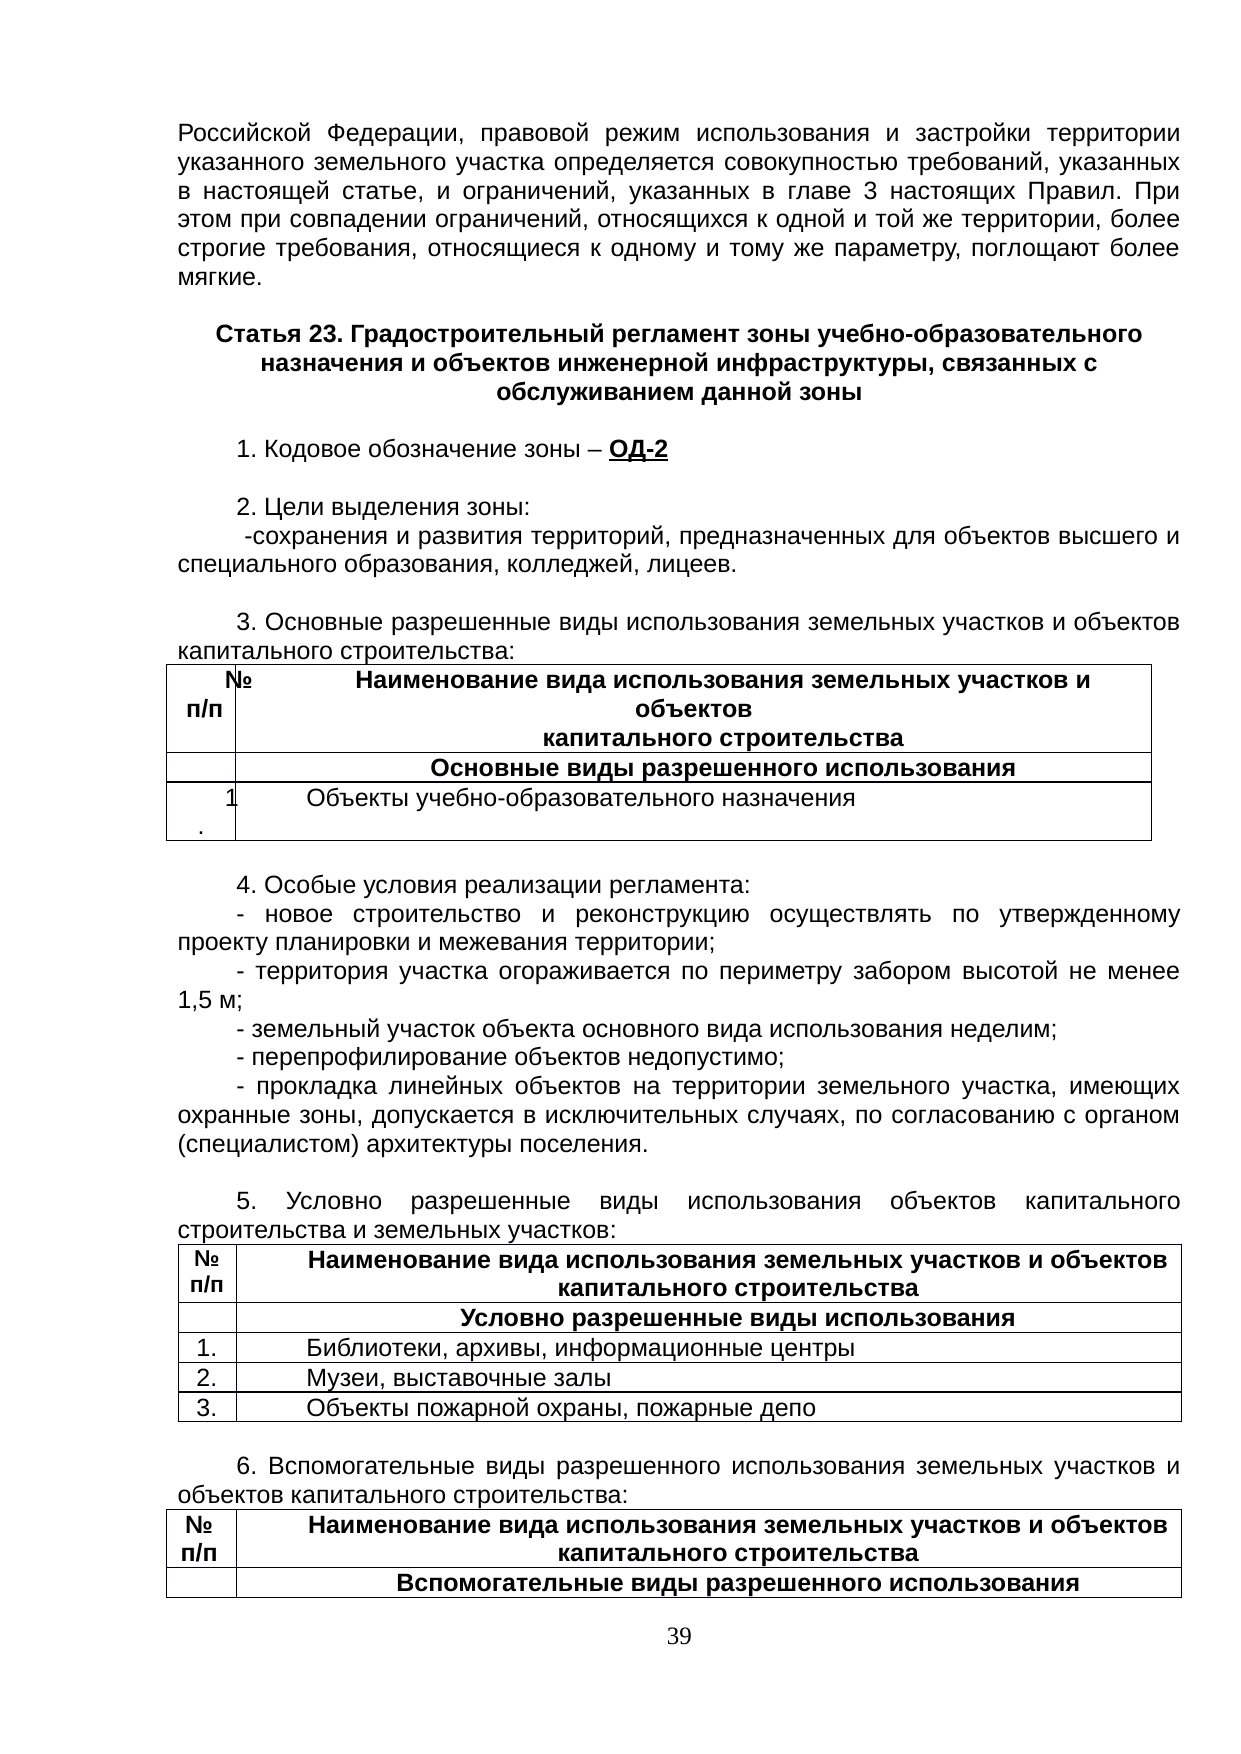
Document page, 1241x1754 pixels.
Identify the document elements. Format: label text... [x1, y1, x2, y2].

text Статья 23. Градостроительный регламент зоны учебно-образовательного назначения и объектов инженерной инфраструктуры, связанных с обслуживанием данной зоны [177, 319, 1181, 406]
table_cell 3. [179, 1393, 236, 1421]
text -сохранения и развития территорий, предназначенных для объектов высшего и специального образования, колледжей, лицеев. [177, 521, 1181, 578]
table_cell [167, 753, 235, 781]
table_cell Вспомогательные виды разрешенного использования [237, 1568, 1181, 1597]
text 5. Условно разрешенные виды использования объектов капитального строительства и земельных участков: [177, 1186, 1181, 1243]
table_cell 1. [167, 783, 235, 840]
table_cell Музеи, выставочные залы [237, 1363, 1181, 1391]
table_cell [167, 1568, 236, 1597]
table_cell 1. [179, 1333, 236, 1362]
text 3. Основные разрешенные виды использования земельных участков и объектов капитального строительства: [177, 607, 1181, 664]
text 2. Цели выделения зоны: [177, 492, 1181, 521]
text - территория участка огораживается по периметру забором высотой не менее 1,5 м; [177, 956, 1181, 1013]
table_cell Объекты пожарной охраны, пожарные депо [237, 1393, 1181, 1421]
table_cell Условно разрешенные виды использования [237, 1303, 1181, 1332]
text - земельный участок объекта основного вида использования неделим; [177, 1013, 1181, 1042]
text - новое строительство и реконструкцию осуществлять по утвержденному проекту планировки и межевания территории; [177, 898, 1181, 956]
text - перепрофилирование объектов недопустимо; [177, 1042, 1181, 1071]
table_cell Библиотеки, архивы, информационные центры [237, 1333, 1181, 1362]
table_header № п/п [167, 1510, 236, 1567]
table_header Наименование вида использования земельных участков и объектов капитального строительства [237, 1245, 1181, 1302]
text 4. Особые условия реализации регламента: [177, 870, 1181, 898]
text - прокладка линейных объектов на территории земельного участка, имеющих охранные зоны, допускается в исключительных случаях, по согласованию с органом (специалистом) архитектуры поселения. [177, 1071, 1181, 1157]
table_cell [179, 1303, 236, 1332]
table_header № п/п [179, 1245, 236, 1302]
table_header Наименование вида использования земельных участков и объектов капитального строительства [236, 665, 1151, 752]
text 6. Вспомогательные виды разрешенного использования земельных участков и объектов капитального строительства: [177, 1451, 1181, 1508]
table_header Наименование вида использования земельных участков и объектов капитального строительства [237, 1510, 1181, 1567]
table_cell 2. [179, 1363, 236, 1391]
text Российской Федерации, правовой режим использования и застройки территории указанного земельного участка определяется совокупностью требований, указанных в настоящей статье, и ограничений, указанных в главе 3 настоящих Правил. При этом при совпадении ограничений, относящихся к одной и той же территории, более строгие требования, относящиеся к одному и тому же параметру, поглощают более мягкие. [177, 118, 1181, 291]
table_cell Объекты учебно-образовательного назначения [236, 783, 1151, 840]
text 1. Кодовое обозначение зоны – ОД-2 [177, 434, 1181, 463]
table_header № п/п [167, 665, 235, 752]
table_cell Основные виды разрешенного использования [236, 753, 1151, 781]
